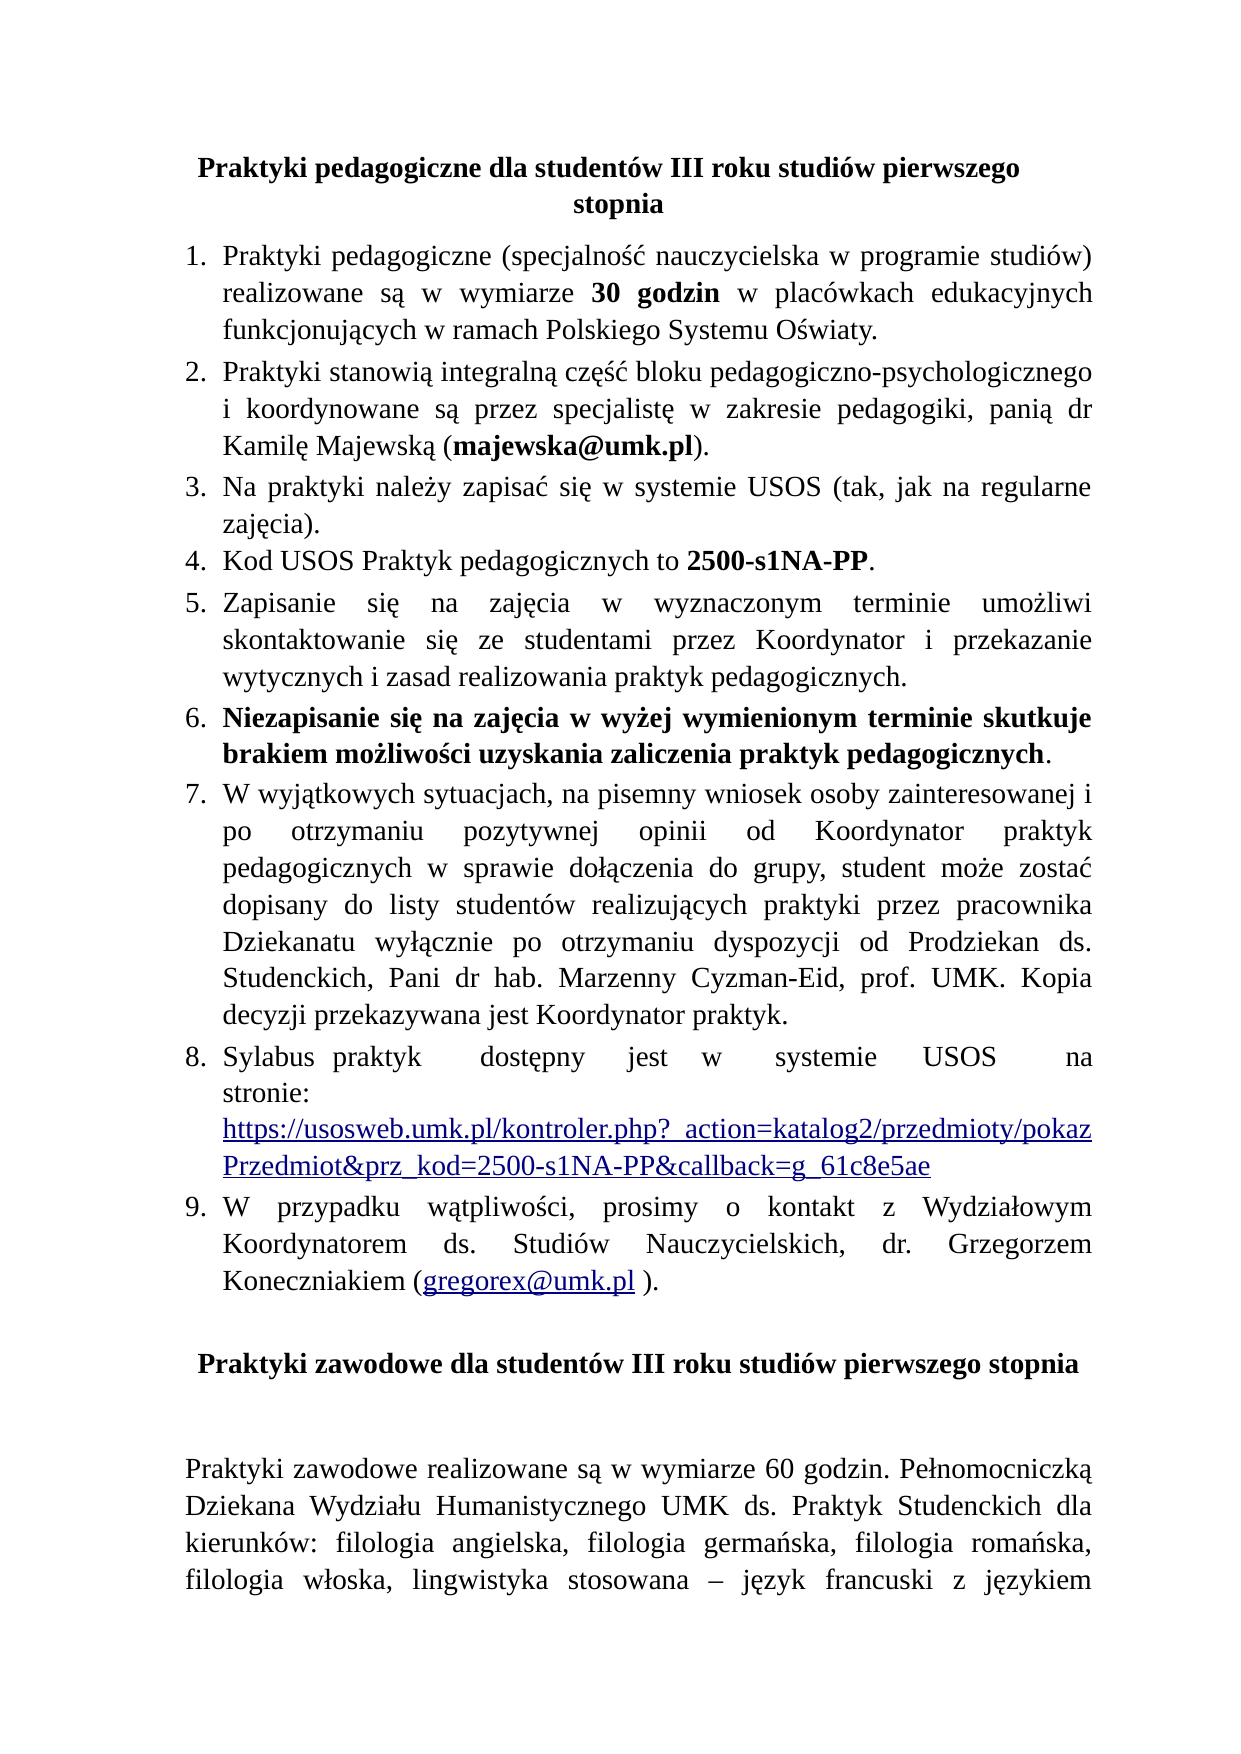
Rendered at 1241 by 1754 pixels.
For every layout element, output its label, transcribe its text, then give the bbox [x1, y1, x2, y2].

text Praktyki pedagogiczne dla studentów III roku studiów pierwszego stopnia [197, 150, 1093, 219]
list Kod USOS Praktyk pedagogicznych to 2500-s1NA-PP. [185, 543, 1093, 577]
list Praktyki stanowią integralną część bloku pedagogiczno-psychologicznego i koordynowane są przez specjalistę w zakresie pedagogiki, panią dr Kamilę Majewską (majewska@umk.pl). [185, 354, 1093, 461]
list Zapisanie się na zajęcia w wyznaczonym terminie umożliwi skontaktowanie się ze studentami przez Koordynator i przekazanie wytycznych i zasad realizowania praktyk pedagogicznych. [185, 585, 1093, 692]
list Niezapisanie się na zajęcia w wyżej wymienionym terminie skutkuje brakiem możliwości uzyskania zaliczenia praktyk pedagogicznych. [185, 701, 1093, 770]
text Praktyki zawodowe dla studentów III roku studiów pierwszego stopnia [197, 1346, 1093, 1380]
text Praktyki zawodowe realizowane są w wymiarze 60 godzin. Pełnomocniczką Dziekana Wydziału Humanistycznego UMK ds. Praktyk Studenckich dla kierunków: filologia angielska, filologia germańska, filologia romańska, filologia włoska, lingwistyka stosowana – język francuski z językiem [185, 1451, 1093, 1596]
list Na praktyki należy zapisać się w systemie USOS (tak, jak na regularne zajęcia). [185, 469, 1093, 540]
list W wyjątkowych sytuacjach, na pisemny wniosek osoby zainteresowanej i po otrzymaniu pozytywnej opinii od Koordynator praktyk pedagogicznych w sprawie dołączenia do grupy, student może zostać dopisany do listy studentów realizujących praktyki przez pracownika Dziekanatu wyłącznie po otrzymaniu dyspozycji od Prodziekan ds. Studenckich, Pani dr hab. Marzenny Cyzman-Eid, prof. UMK. Kopia decyzji przekazywana jest Koordynator praktyk. [185, 776, 1093, 1031]
list Sylabus praktyk dostępny jest w systemie USOS na stronie: https://usosweb.umk.pl/kontroler.php?_action=katalog2/przedmioty/pokazPrzedmiot&prz_kod=2500-s1NA-PP&callback=g_61c8e5ae [185, 1039, 1093, 1181]
list W przypadku wątpliwości, prosimy o kontakt z Wydziałowym Koordynatorem ds. Studiów Nauczycielskich, dr. Grzegorzem Koneczniakiem (gregorex@umk.pl ). [185, 1189, 1093, 1296]
list Praktyki pedagogiczne (specjalność nauczycielska w programie studiów) realizowane są w wymiarze 30 godzin w placówkach edukacyjnych funkcjonujących w ramach Polskiego Systemu Oświaty. [185, 238, 1093, 346]
